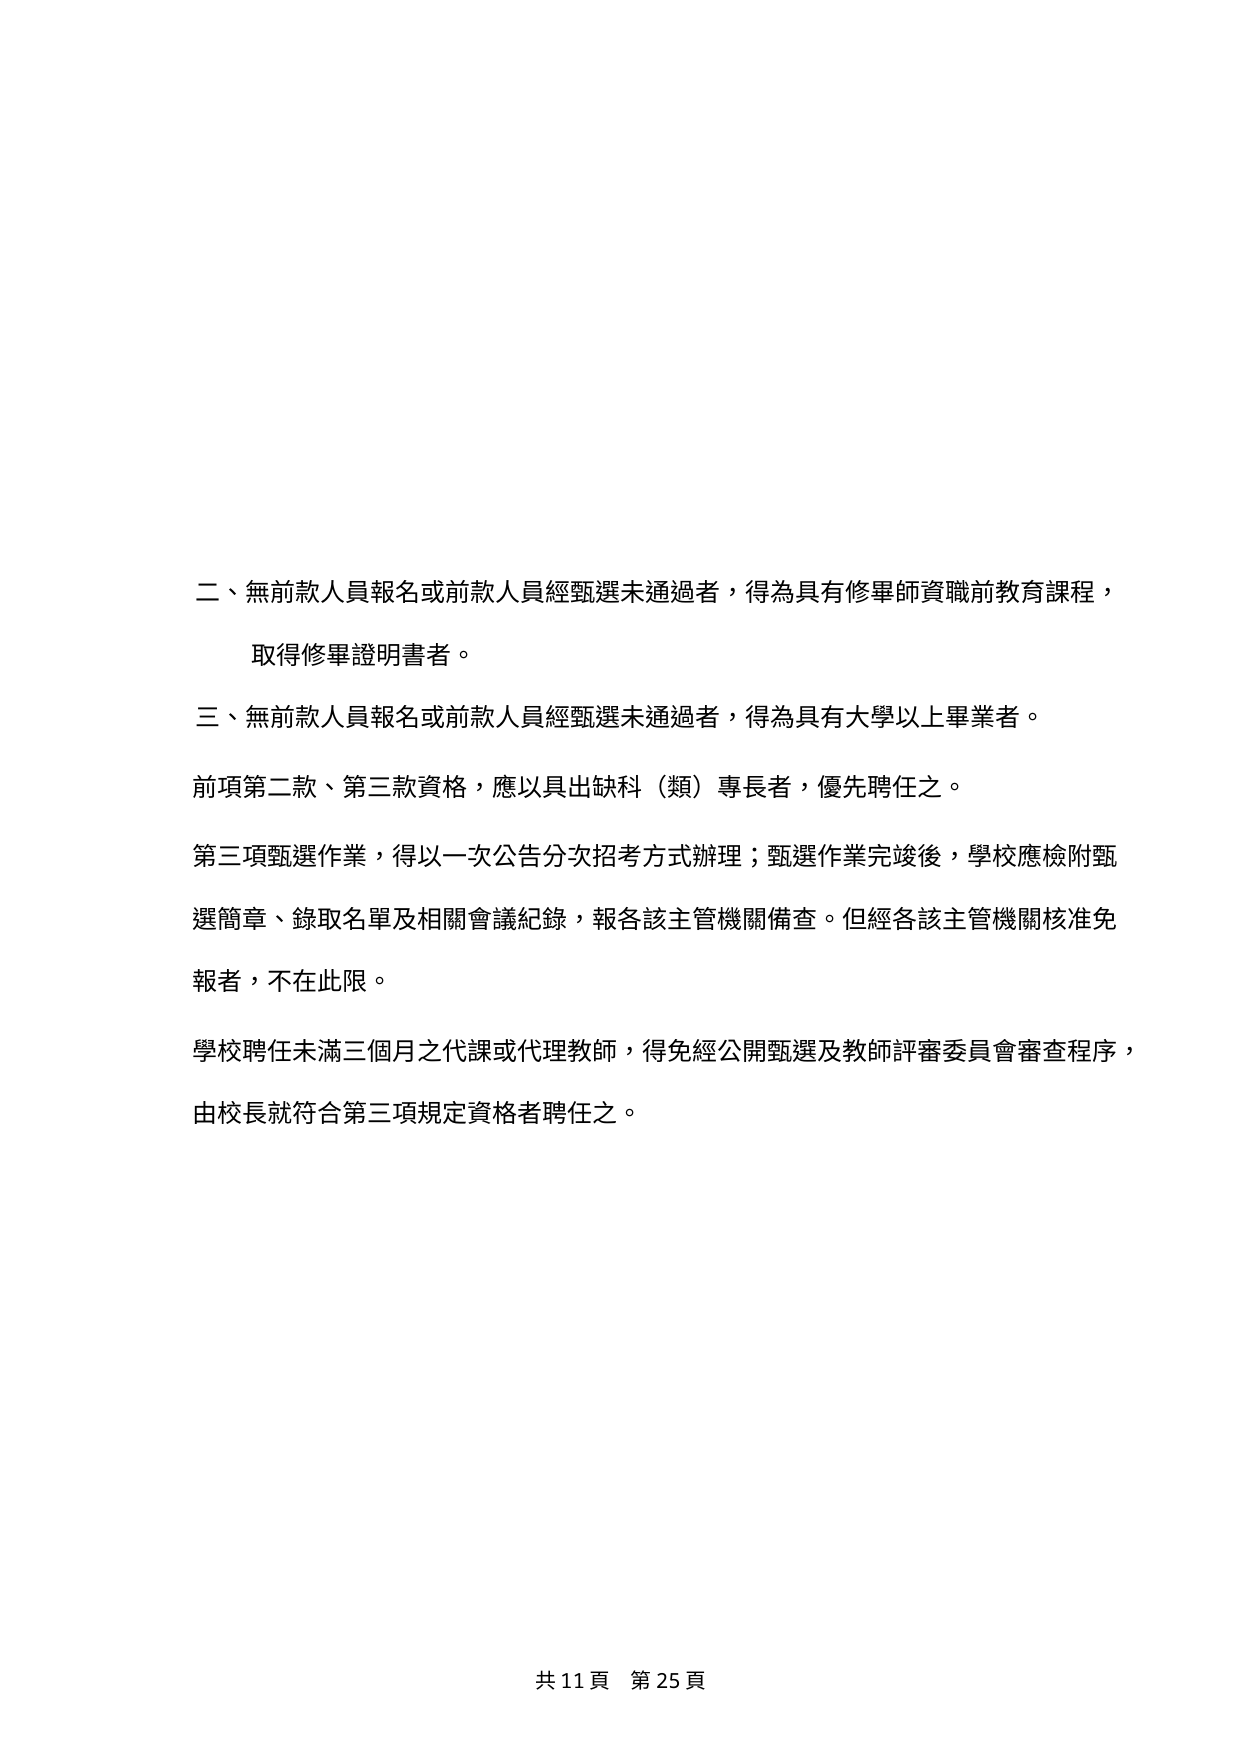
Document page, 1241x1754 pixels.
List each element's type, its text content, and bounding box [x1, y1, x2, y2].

text 前項第二款、第三款資格，應以具出缺科（類）專長者，優先聘任之。 [192, 744, 1122, 806]
text 二、無前款人員報名或前款人員經甄選未通過者，得為具有修畢師資職前教育課程，取得修畢證明書者。 [195, 549, 1122, 674]
text 第三項甄選作業，得以一次公告分次招考方式辦理；甄選作業完竣後，學校應檢附甄選簡章、錄取名單及相關會議紀錄，報各該主管機關備查。但經各該主管機關核准免報者，不在此限。 [192, 813, 1122, 1001]
text 三、無前款人員報名或前款人員經甄選未通過者，得為具有大學以上畢業者。 [118, 674, 1122, 737]
text 學校聘任未滿三個月之代課或代理教師，得免經公開甄選及教師評審委員會審查程序，由校長就符合第三項規定資格者聘任之。 [192, 1007, 1122, 1132]
